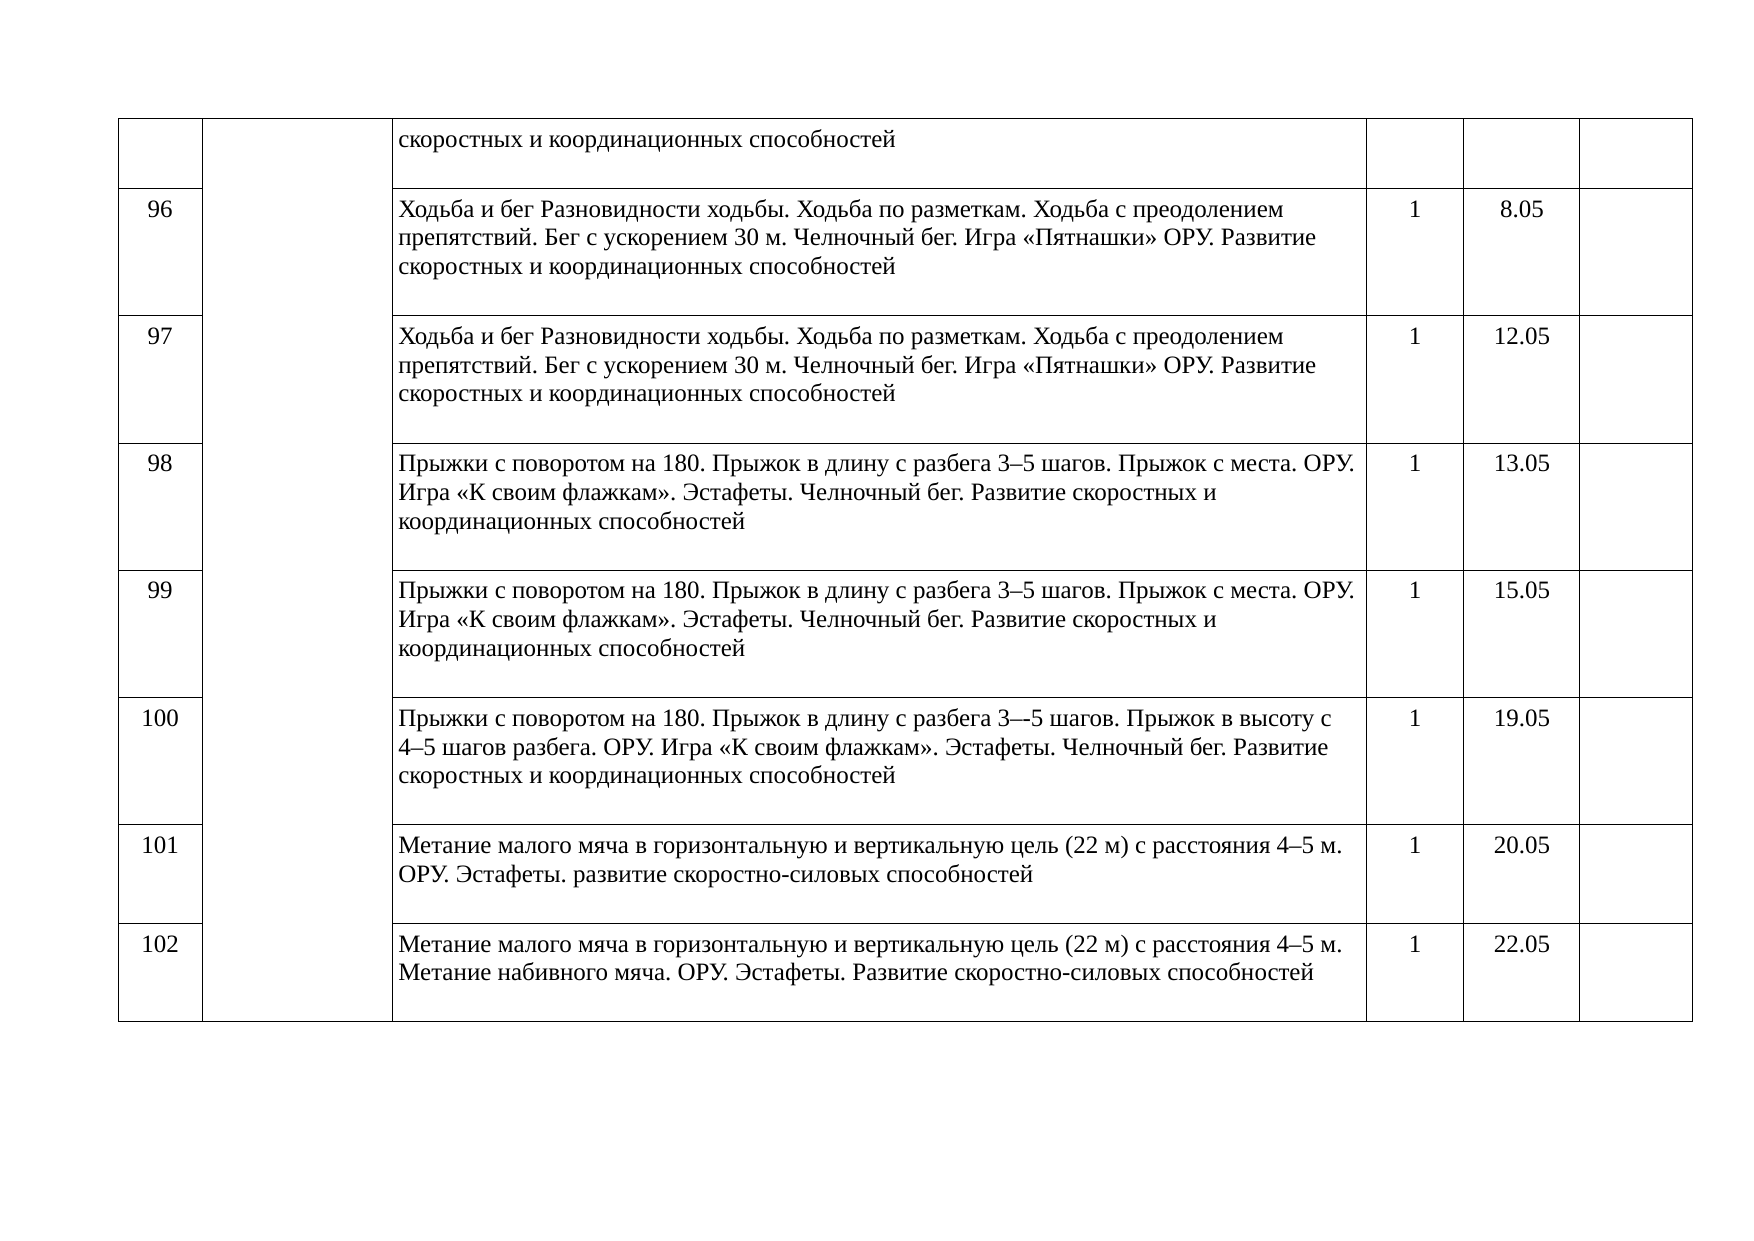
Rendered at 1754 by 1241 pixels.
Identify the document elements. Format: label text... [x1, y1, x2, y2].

table_cell 101 [119, 825, 202, 923]
table_header [1439, 1050, 1636, 1108]
table_cell Ходьба и бег Разновидности ходьбы. Ходьба по разметкам. Ходьба с преодолением препятствий. Бег с ускорением 30 м. Челночный бег. Игра «Пятнашки» ОРУ. Развитие скоростных и координационных способностей [393, 189, 1366, 315]
table_cell Ходьба и бег Разновидности ходьбы. Ходьба по разметкам. Ходьба с преодолением препятствий. Бег с ускорением 30 м. Челночный бег. Игра «Пятнашки» ОРУ. Развитие скоростных и координационных способностей [393, 316, 1366, 442]
table_cell 97 [119, 316, 202, 442]
table_cell Прыжки с поворотом на 180. Прыжок в длину с разбега 3–-5 шагов. Прыжок в высоту с 4–5 шагов разбега. ОРУ. Игра «К своим флажкам». Эстафеты. Челночный бег. Развитие скоростных и координационных способностей [393, 698, 1366, 824]
table_header [159, 1050, 1113, 1108]
table_header [1113, 1050, 1439, 1108]
table_cell 96 [119, 189, 202, 315]
table_cell [203, 119, 392, 1021]
table_cell Прыжки с поворотом на 180. Прыжок в длину с разбега 3–5 шагов. Прыжок с места. ОРУ. Игра «К своим флажкам». Эстафеты. Челночный бег. Развитие скоростных и координационных способностей [393, 571, 1366, 697]
table_cell 102 [119, 924, 202, 1021]
table_cell 1 [1367, 444, 1463, 570]
table_cell 1 [1367, 189, 1463, 315]
table_cell [1580, 571, 1692, 697]
table_cell 20.05 [1464, 825, 1579, 923]
table_cell Прыжки с поворотом на 180. Прыжок в длину с разбега 3–5 шагов. Прыжок с места. ОРУ. Игра «К своим флажкам». Эстафеты. Челночный бег. Развитие скоростных и координационных способностей [393, 444, 1366, 570]
table_cell 1 [1367, 571, 1463, 697]
table_cell 98 [119, 444, 202, 570]
table_cell [1367, 119, 1463, 188]
table_cell 13.05 [1464, 444, 1579, 570]
table_cell [1580, 924, 1692, 1021]
table_cell 8.05 [1464, 189, 1579, 315]
table_cell 99 [119, 571, 202, 697]
table_cell [1580, 444, 1692, 570]
table_cell Метание малого мяча в горизонтальную и вертикальную цель (22 м) с расстояния 4–5 м. ОРУ. Эстафеты. развитие скоростно-силовых способностей [393, 825, 1366, 923]
table_cell 1 [1367, 316, 1463, 442]
table_cell [1580, 316, 1692, 442]
table_cell 1 [1367, 825, 1463, 923]
table_cell скоростных и координационных способностей [393, 119, 1366, 188]
table_cell [1580, 119, 1692, 188]
table_cell [1580, 698, 1692, 824]
table_cell 12.05 [1464, 316, 1579, 442]
table_cell 22.05 [1464, 924, 1579, 1021]
table_cell 100 [119, 698, 202, 824]
table_cell 19.05 [1464, 698, 1579, 824]
table_cell [1464, 119, 1579, 188]
table_cell 1 [1367, 698, 1463, 824]
table_cell [119, 119, 202, 188]
table_header [118, 1050, 159, 1108]
table_cell [1580, 825, 1692, 923]
table_cell Метание малого мяча в горизонтальную и вертикальную цель (22 м) с расстояния 4–5 м. Метание набивного мяча. ОРУ. Эстафеты. Развитие скоростно-силовых способностей [393, 924, 1366, 1021]
table_cell 1 [1367, 924, 1463, 1021]
table_cell [1580, 189, 1692, 315]
table_cell 15.05 [1464, 571, 1579, 697]
